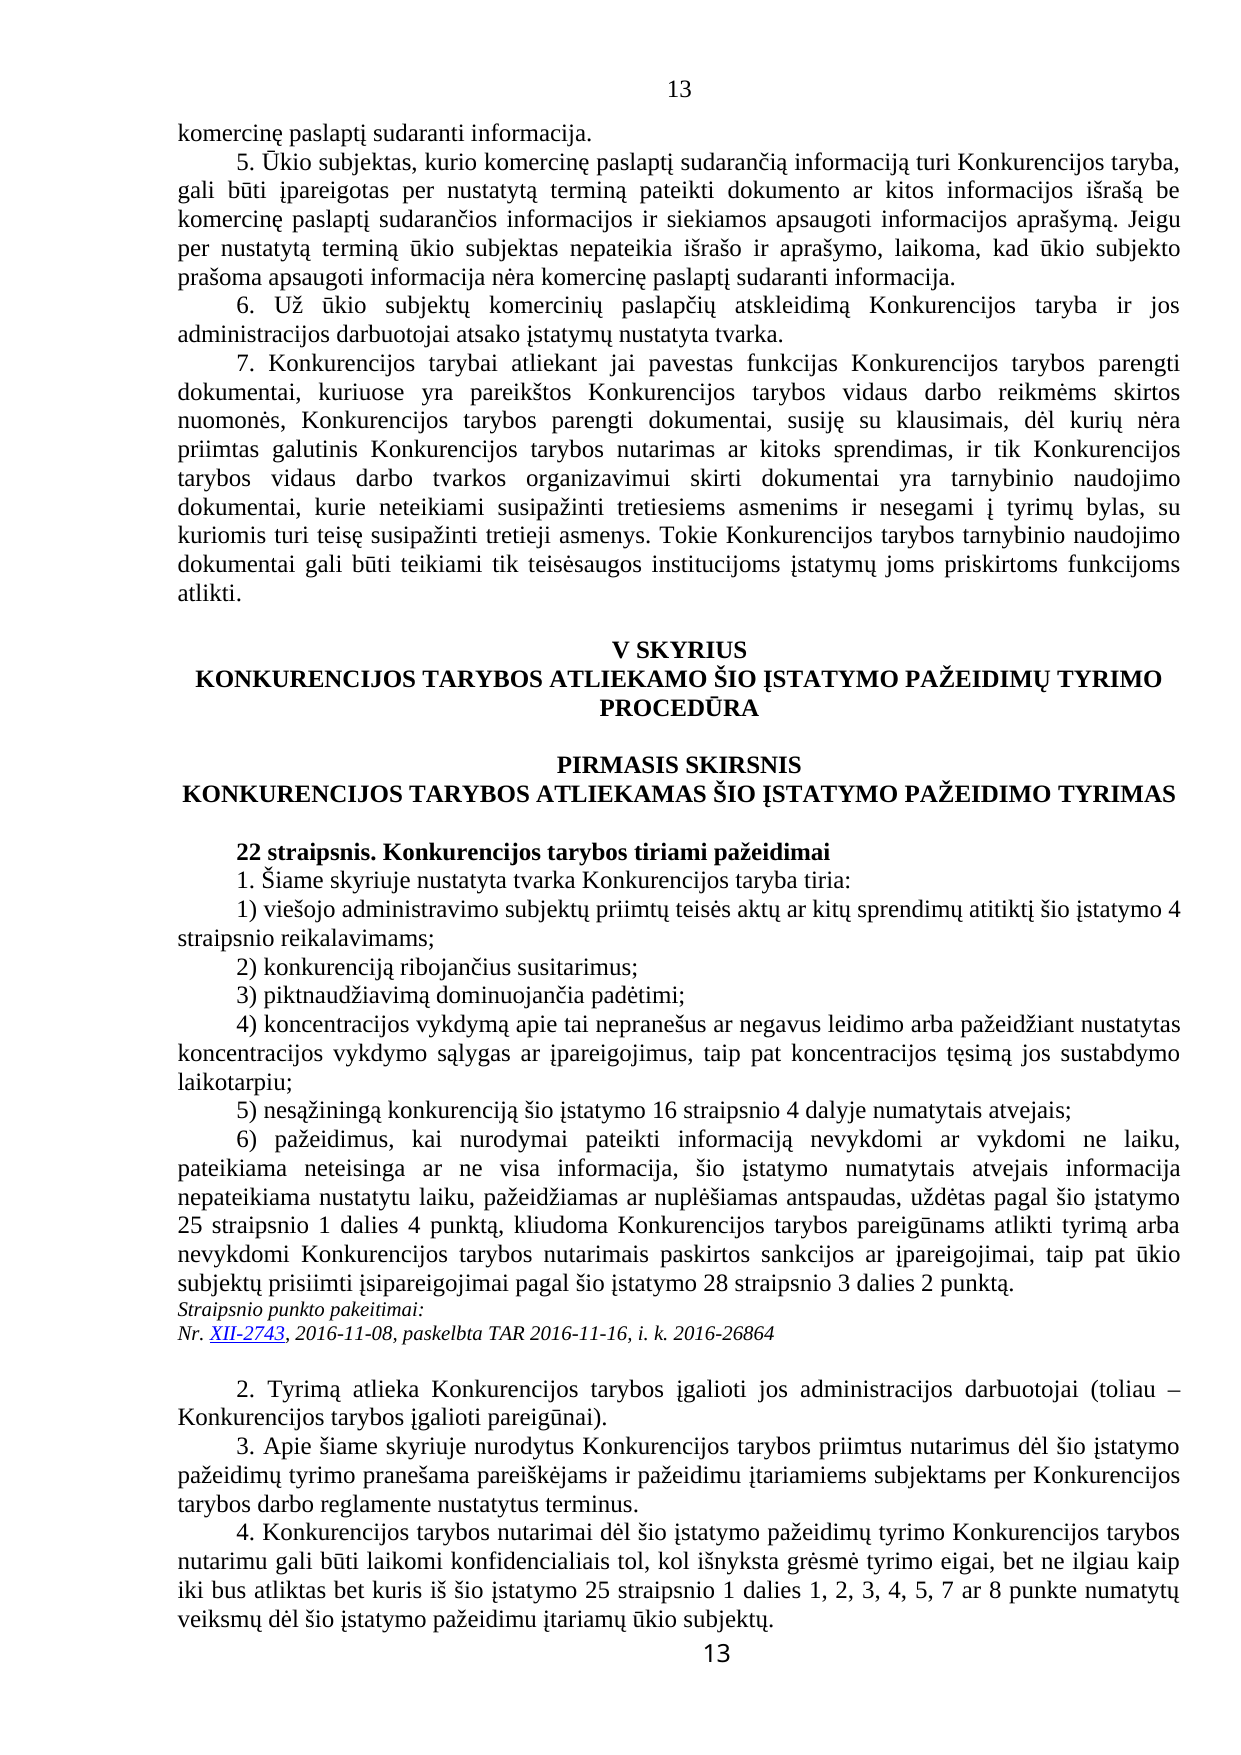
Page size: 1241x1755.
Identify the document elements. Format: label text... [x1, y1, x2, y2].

text Nr. XII-2743, 2016-11-08, paskelbta TAR 2016-11-16, i. k. 2016-26864 [177, 1321, 1181, 1345]
text 6) pažeidimus, kai nurodymai pateikti informaciją nevykdomi ar vykdomi ne laiku, pateikiama neteisinga ar ne visa informacija, šio įstatymo numatytais atvejais informacija nepateikiama nustatytu laiku, pažeidžiamas ar nuplėšiamas antspaudas, uždėtas pagal šio įstatymo 25 straipsnio 1 dalies 4 punktą, kliudoma Konkurencijos tarybos pareigūnams atlikti tyrimą arba nevykdomi Konkurencijos tarybos nutarimais paskirtos sankcijos ar įpareigojimai, taip pat ūkio subjektų prisiimti įsipareigojimai pagal šio įstatymo 28 straipsnio 3 dalies 2 punktą. [177, 1124, 1181, 1297]
text V SKYRIUS [177, 636, 1181, 664]
text 3) piktnaudžiavimą dominuojančia padėtimi; [177, 981, 1181, 1009]
text PIRMasis skirsnis [177, 751, 1181, 779]
text KONKURENCIJOS TARYBOS ATLIEKAMO ŠIO ĮSTATYMO PAŽEIDIMŲ TYRIMO PROCEDŪRA [177, 664, 1181, 722]
text 1. Šiame skyriuje nustatyta tvarka Konkurencijos taryba tiria: [177, 866, 1181, 894]
text 5. Ūkio subjektas, kurio komercinę paslaptį sudarančią informaciją turi Konkurencijos taryba, gali būti įpareigotas per nustatytą terminą pateikti dokumento ar kitos informacijos išrašą be komercinę paslaptį sudarančios informacijos ir siekiamos apsaugoti informacijos aprašymą. Jeigu per nustatytą terminą ūkio subjektas nepateikia išrašo ir aprašymo, laikoma, kad ūkio subjekto prašoma apsaugoti informacija nėra komercinę paslaptį sudaranti informacija. [177, 147, 1181, 291]
text 7. Konkurencijos tarybai atliekant jai pavestas funkcijas Konkurencijos tarybos parengti dokumentai, kuriuose yra pareikštos Konkurencijos tarybos vidaus darbo reikmėms skirtos nuomonės, Konkurencijos tarybos parengti dokumentai, susiję su klausimais, dėl kurių nėra priimtas galutinis Konkurencijos tarybos nutarimas ar kitoks sprendimas, ir tik Konkurencijos tarybos vidaus darbo tvarkos organizavimui skirti dokumentai yra tarnybinio naudojimo dokumentai, kurie neteikiami susipažinti tretiesiems asmenims ir nesegami į tyrimų bylas, su kuriomis turi teisę susipažinti tretieji asmenys. Tokie Konkurencijos tarybos tarnybinio naudojimo dokumentai gali būti teikiami tik teisėsaugos institucijoms įstatymų joms priskirtoms funkcijoms atlikti. [177, 348, 1181, 607]
text 4) koncentracijos vykdymą apie tai nepranešus ar negavus leidimo arba pažeidžiant nustatytas koncentracijos vykdymo sąlygas ar įpareigojimus, taip pat koncentracijos tęsimą jos sustabdymo laikotarpiu; [177, 1009, 1181, 1096]
text 1) viešojo administravimo subjektų priimtų teisės aktų ar kitų sprendimų atitiktį šio įstatymo 4 straipsnio reikalavimams; [177, 894, 1181, 952]
text 5) nesąžiningą konkurenciją šio įstatymo 16 straipsnio 4 dalyje numatytais atvejais; [177, 1096, 1181, 1124]
text 6. Už ūkio subjektų komercinių paslapčių atskleidimą Konkurencijos taryba ir jos administracijos darbuotojai atsako įstatymų nustatyta tvarka. [177, 291, 1181, 348]
text 4. Konkurencijos tarybos nutarimai dėl šio įstatymo pažeidimų tyrimo Konkurencijos tarybos nutarimu gali būti laikomi konfidencialiais tol, kol išnyksta grėsmė tyrimo eigai, bet ne ilgiau kaip iki bus atliktas bet kuris iš šio įstatymo 25 straipsnio 1 dalies 1, 2, 3, 4, 5, 7 ar 8 punkte numatytų veiksmų dėl šio įstatymo pažeidimu įtariamų ūkio subjektų. [177, 1517, 1181, 1632]
text Straipsnio punkto pakeitimai: [177, 1297, 1181, 1321]
text 3. Apie šiame skyriuje nurodytus Konkurencijos tarybos priimtus nutarimus dėl šio įstatymo pažeidimų tyrimo pranešama pareiškėjams ir pažeidimu įtariamiems subjektams per Konkurencijos tarybos darbo reglamente nustatytus terminus. [177, 1431, 1181, 1517]
text 22 straipsnis. Konkurencijos tarybos tiriami pažeidimai [177, 837, 1181, 866]
text 2. Tyrimą atlieka Konkurencijos tarybos įgalioti jos administracijos darbuotojai (toliau – Konkurencijos tarybos įgalioti pareigūnai). [177, 1374, 1181, 1431]
text komercinę paslaptį sudaranti informacija. [177, 118, 1181, 147]
text 2) konkurenciją ribojančius susitarimus; [177, 952, 1181, 981]
text KONKURENCIJOS TARYBOS ATLIEKAMAS ŠIO ĮSTATYMO PAŽEIDIMO TYRIMAS [177, 779, 1181, 808]
